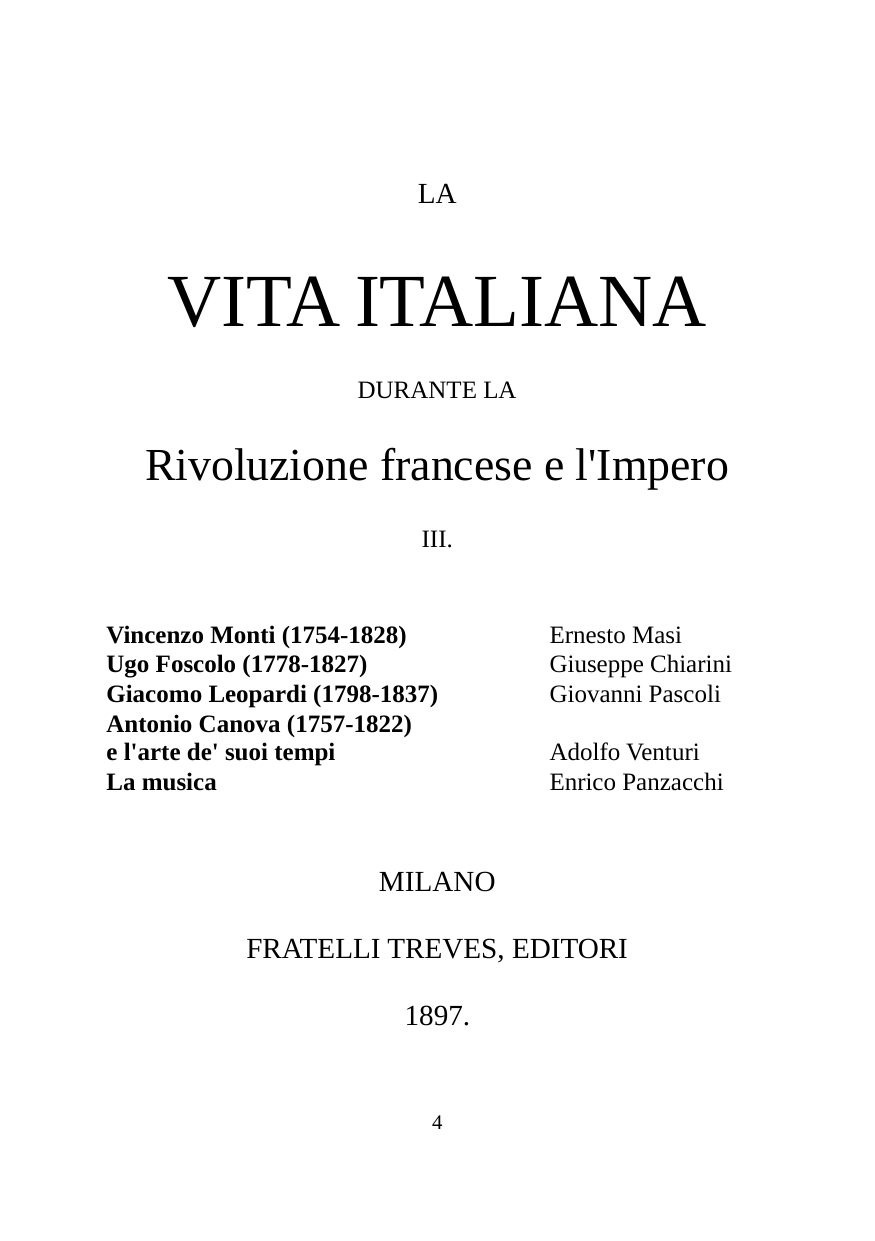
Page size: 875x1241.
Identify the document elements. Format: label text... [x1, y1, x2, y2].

text DURANTE LA [106, 376, 768, 404]
text Rivoluzione francese e l'Impero [106, 438, 768, 491]
text FRATELLI TREVES, EDITORI [106, 931, 768, 964]
text La musica Enrico Panzacchi [106, 767, 768, 797]
text MILANO [106, 864, 768, 897]
text Vincenzo Monti (1754-1828) Ernesto Masi [106, 620, 768, 649]
text Antonio Canova (1757-1822) [106, 709, 768, 737]
text Giacomo Leopardi (1798-1837) Giovanni Pascoli [106, 679, 768, 709]
text VITA ITALIANA [106, 256, 768, 342]
text Ugo Foscolo (1778-1827) Giuseppe Chiarini [106, 649, 768, 679]
text 1897. [106, 998, 768, 1031]
text III. [106, 524, 768, 553]
text LA [106, 176, 768, 210]
text e l'arte de' suoi tempi Adolfo Venturi [106, 737, 768, 767]
